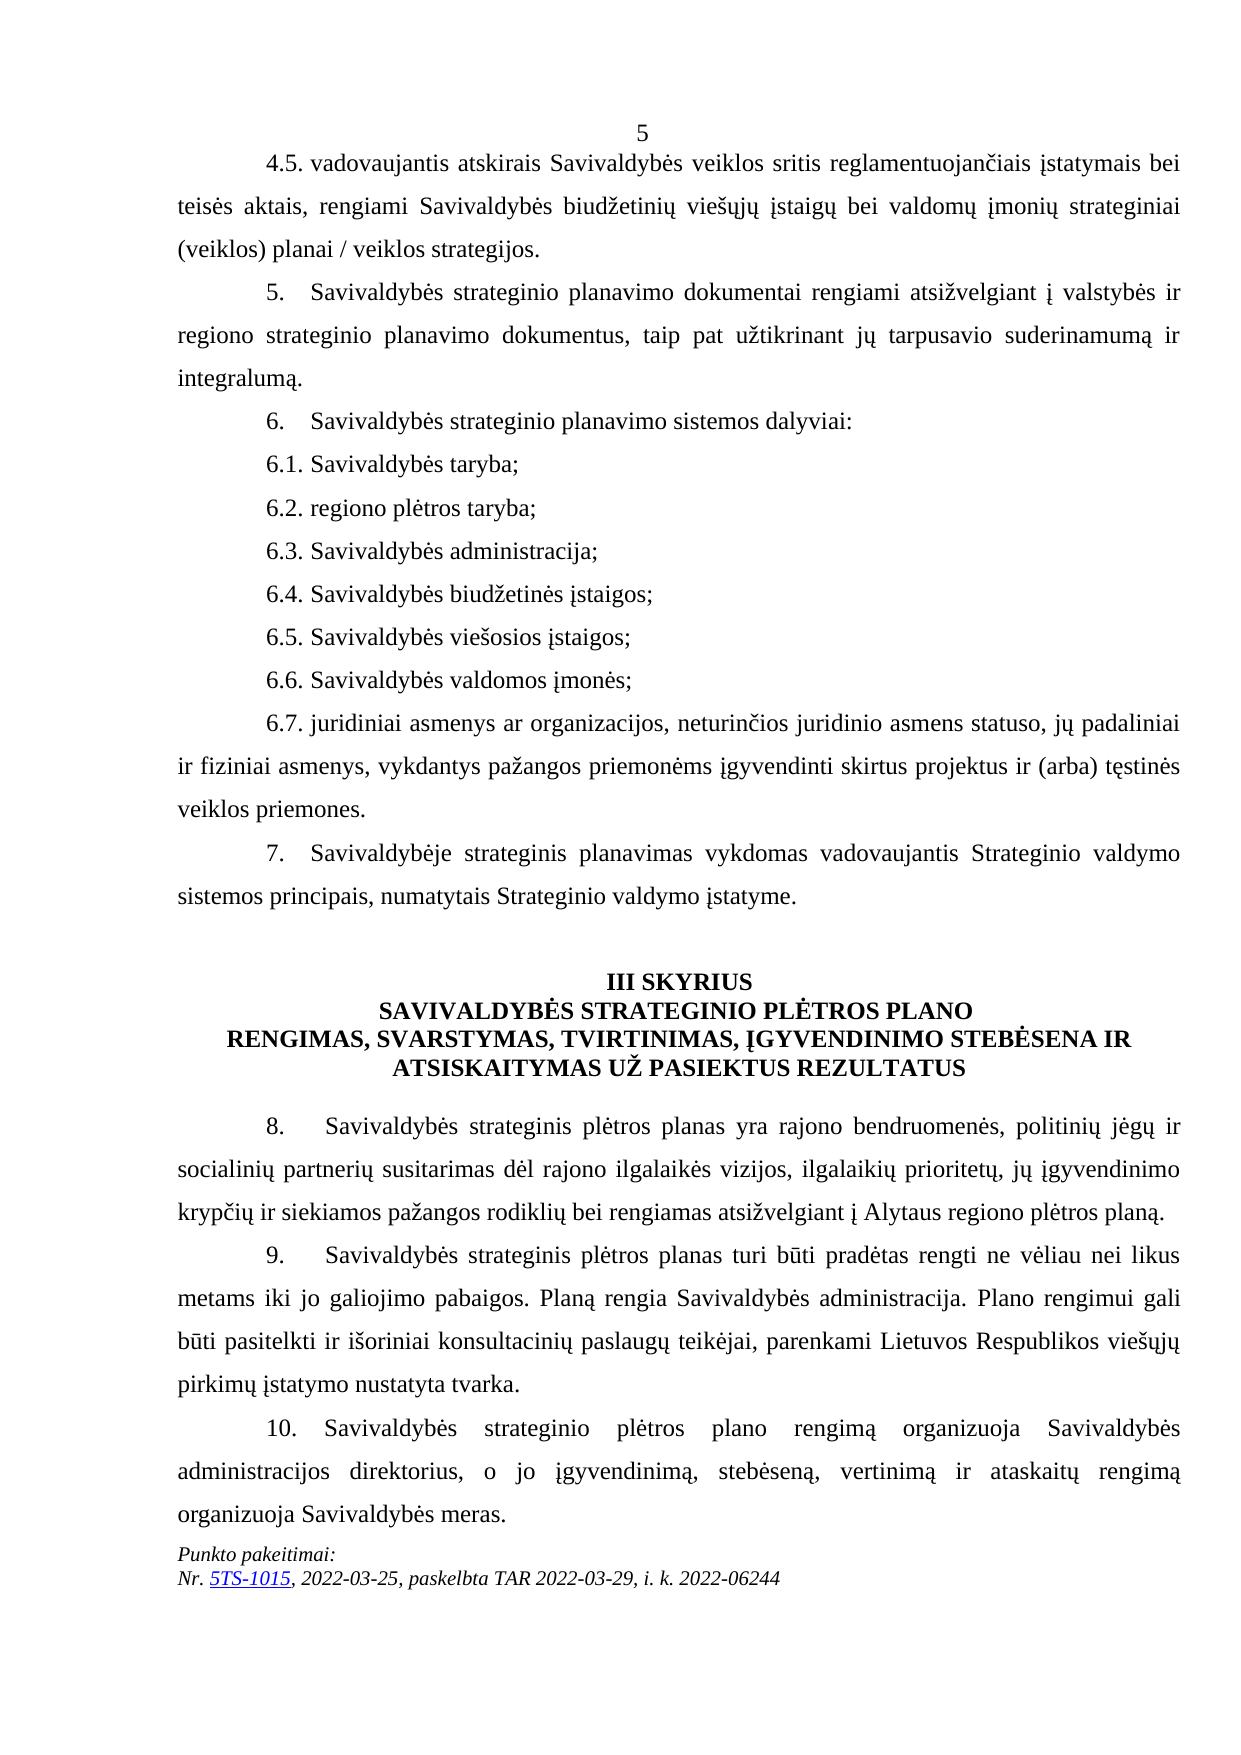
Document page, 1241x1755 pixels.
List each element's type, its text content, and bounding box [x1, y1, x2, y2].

text 6.2. regiono plėtros taryba; [177, 493, 1181, 521]
text SAVIVALDYBĖS STRATEGINIO PLĖTROS PLANO [177, 996, 1181, 1024]
text 6.3. Savivaldybės administracija; [177, 536, 1181, 564]
text Nr. 5TS-1015, 2022-03-25, paskelbta TAR 2022-03-29, i. k. 2022-06244 [177, 1566, 1181, 1590]
text 9. Savivaldybės strateginis plėtros planas turi būti pradėtas rengti ne vėliau nei likus metams iki jo galiojimo pabaigos. Planą rengia Savivaldybės administracija. Plano rengimui gali būti pasitelkti ir išoriniai konsultacinių paslaugų teikėjai, parenkami Lietuvos Respublikos viešųjų pirkimų įstatymo nustatyta tvarka. [177, 1240, 1181, 1398]
text 6.1. Savivaldybės taryba; [177, 449, 1181, 478]
text 6.5. Savivaldybės viešosios įstaigos; [177, 622, 1181, 651]
text 6. Savivaldybės strateginio planavimo sistemos dalyviai: [177, 406, 1181, 435]
text Punkto pakeitimai: [177, 1542, 1181, 1566]
text 6.6. Savivaldybės valdomos įmonės; [177, 665, 1181, 694]
text 10. Savivaldybės strateginio plėtros plano rengimą organizuoja Savivaldybės administracijos direktorius, o jo įgyvendinimą, stebėseną, vertinimą ir ataskaitų rengimą organizuoja Savivaldybės meras. [177, 1413, 1181, 1528]
text 6.4. Savivaldybės biudžetinės įstaigos; [177, 579, 1181, 608]
text 7. Savivaldybėje strateginis planavimas vykdomas vadovaujantis Strateginio valdymo sistemos principais, numatytais Strateginio valdymo įstatyme. [177, 838, 1181, 909]
text 8. Savivaldybės strateginis plėtros planas yra rajono bendruomenės, politinių jėgų ir socialinių partnerių susitarimas dėl rajono ilgalaikės vizijos, ilgalaikių prioritetų, jų įgyvendinimo krypčių ir siekiamos pažangos rodiklių bei rengiamas atsižvelgiant į Alytaus regiono plėtros planą. [177, 1111, 1181, 1226]
text 4.5. vadovaujantis atskirais Savivaldybės veiklos sritis reglamentuojančiais įstatymais bei teisės aktais, rengiami Savivaldybės biudžetinių viešųjų įstaigų bei valdomų įmonių strateginiai (veiklos) planai / veiklos strategijos. [177, 148, 1181, 263]
text 6.7. juridiniai asmenys ar organizacijos, neturinčios juridinio asmens statuso, jų padaliniai ir fiziniai asmenys, vykdantys pažangos priemonėms įgyvendinti skirtus projektus ir (arba) tęstinės veiklos priemones. [177, 708, 1181, 823]
text III SKYRIUS [177, 967, 1181, 996]
text 5. Savivaldybės strateginio planavimo dokumentai rengiami atsižvelgiant į valstybės ir regiono strateginio planavimo dokumentus, taip pat užtikrinant jų tarpusavio suderinamumą ir integralumą. [177, 277, 1181, 392]
text RENGIMAS, SVARSTYMAS, TVIRTINIMAS, ĮGYVENDINIMO STEBĖSENA IR ATSISKAITYMAS UŽ PASIEKTUS REZULTATUS [177, 1024, 1181, 1082]
